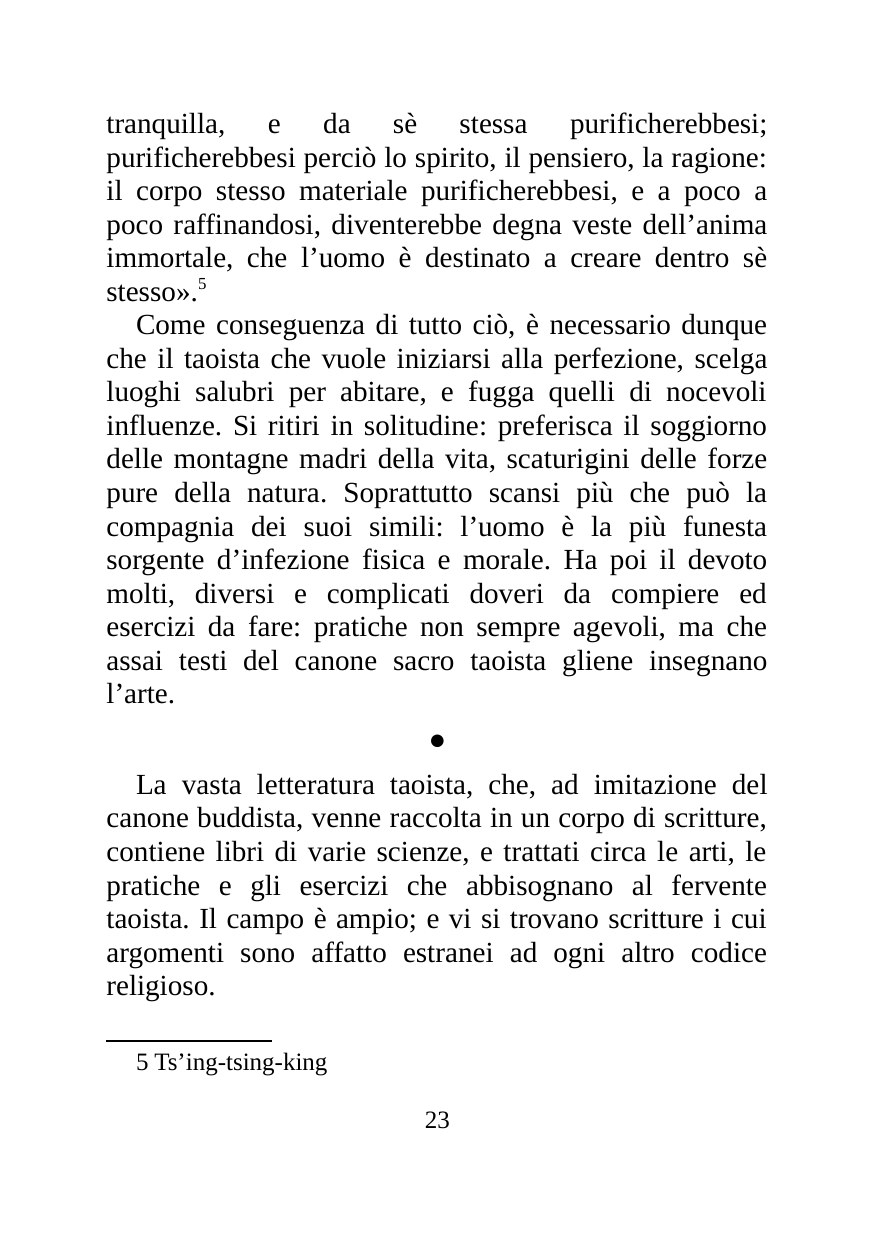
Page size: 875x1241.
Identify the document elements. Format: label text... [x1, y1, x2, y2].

text tranquilla, e da sè stessa purificherebbesi; purificherebbesi perciò lo spirito, il pensiero, la ragione: il corpo stesso materiale purificherebbesi, e a poco a poco raffinandosi, diventerebbe degna veste dell’anima immortale, che l’uomo è destinato a creare dentro sè stesso». [106, 106, 768, 307]
text Ts’ing-tsing-king [106, 1047, 768, 1076]
text Come conseguenza di tutto ciò, è necessario dunque che il taoista che vuole iniziarsi alla perfezione, scelga luoghi salubri per abitare, e fugga quelli di nocevoli influenze. Si ritiri in solitudine: preferisca il soggiorno delle montagne madri della vita, scaturigini delle forze pure della natura. Soprattutto scansi più che può la compagnia dei suoi simili: l’uomo è la più funesta sorgente d’infezione fisica e morale. Ha poi il devoto molti, diversi e complicati doveri da compiere ed esercizi da fare: pratiche non sempre agevoli, ma che assai testi del canone sacro taoista gliene insegnano l’arte. [106, 307, 768, 710]
text ● [106, 722, 768, 755]
text La vasta letteratura taoista, che, ad imitazione del canone buddista, venne raccolta in un corpo di scritture, contiene libri di varie scienze, e trattati circa le arti, le pratiche e gli esercizi che abbisognano al fervente taoista. Il campo è ampio; e vi si trovano scritture i cui argomenti sono affatto estranei ad ogni altro codice religioso. [106, 767, 768, 1002]
